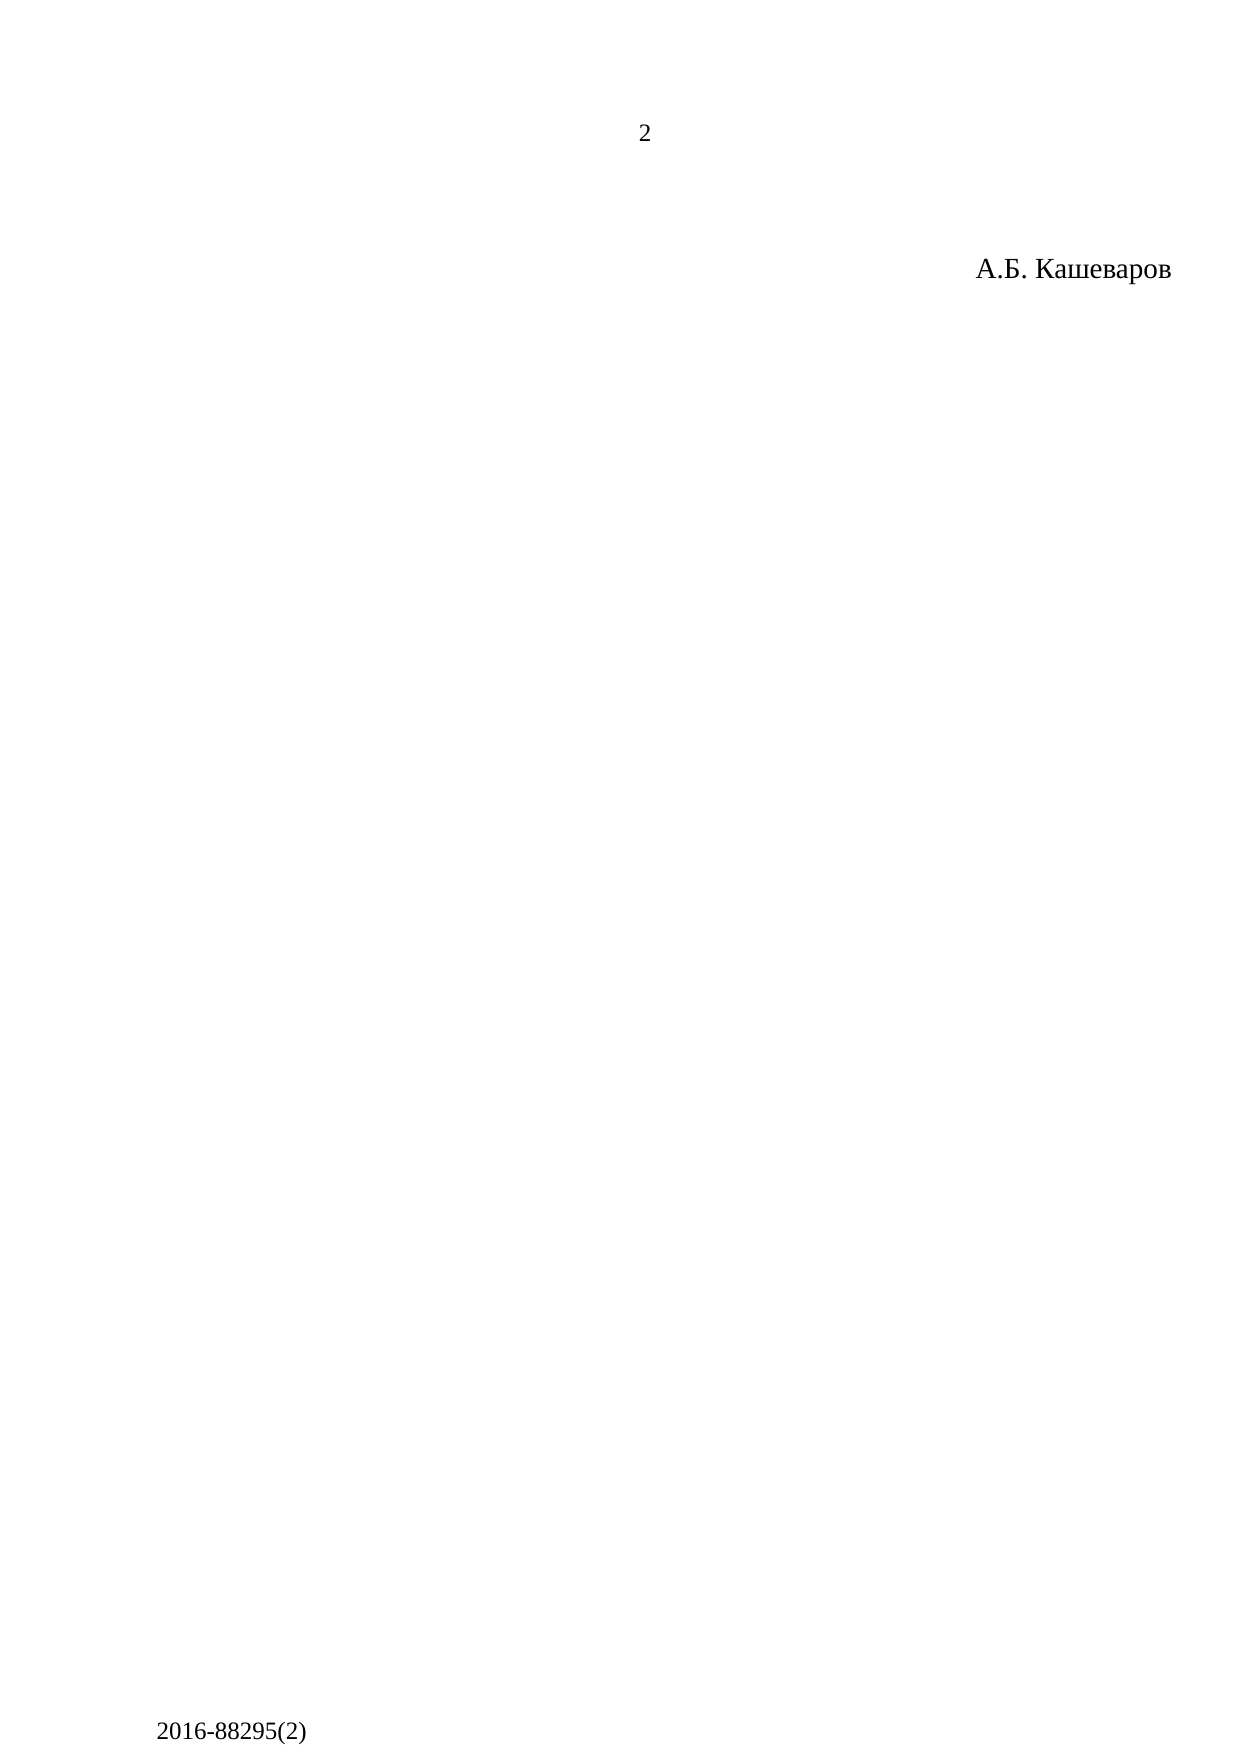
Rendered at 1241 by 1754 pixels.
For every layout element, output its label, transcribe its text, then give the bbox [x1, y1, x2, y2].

text А.Б. Кашеваров [118, 251, 1172, 285]
